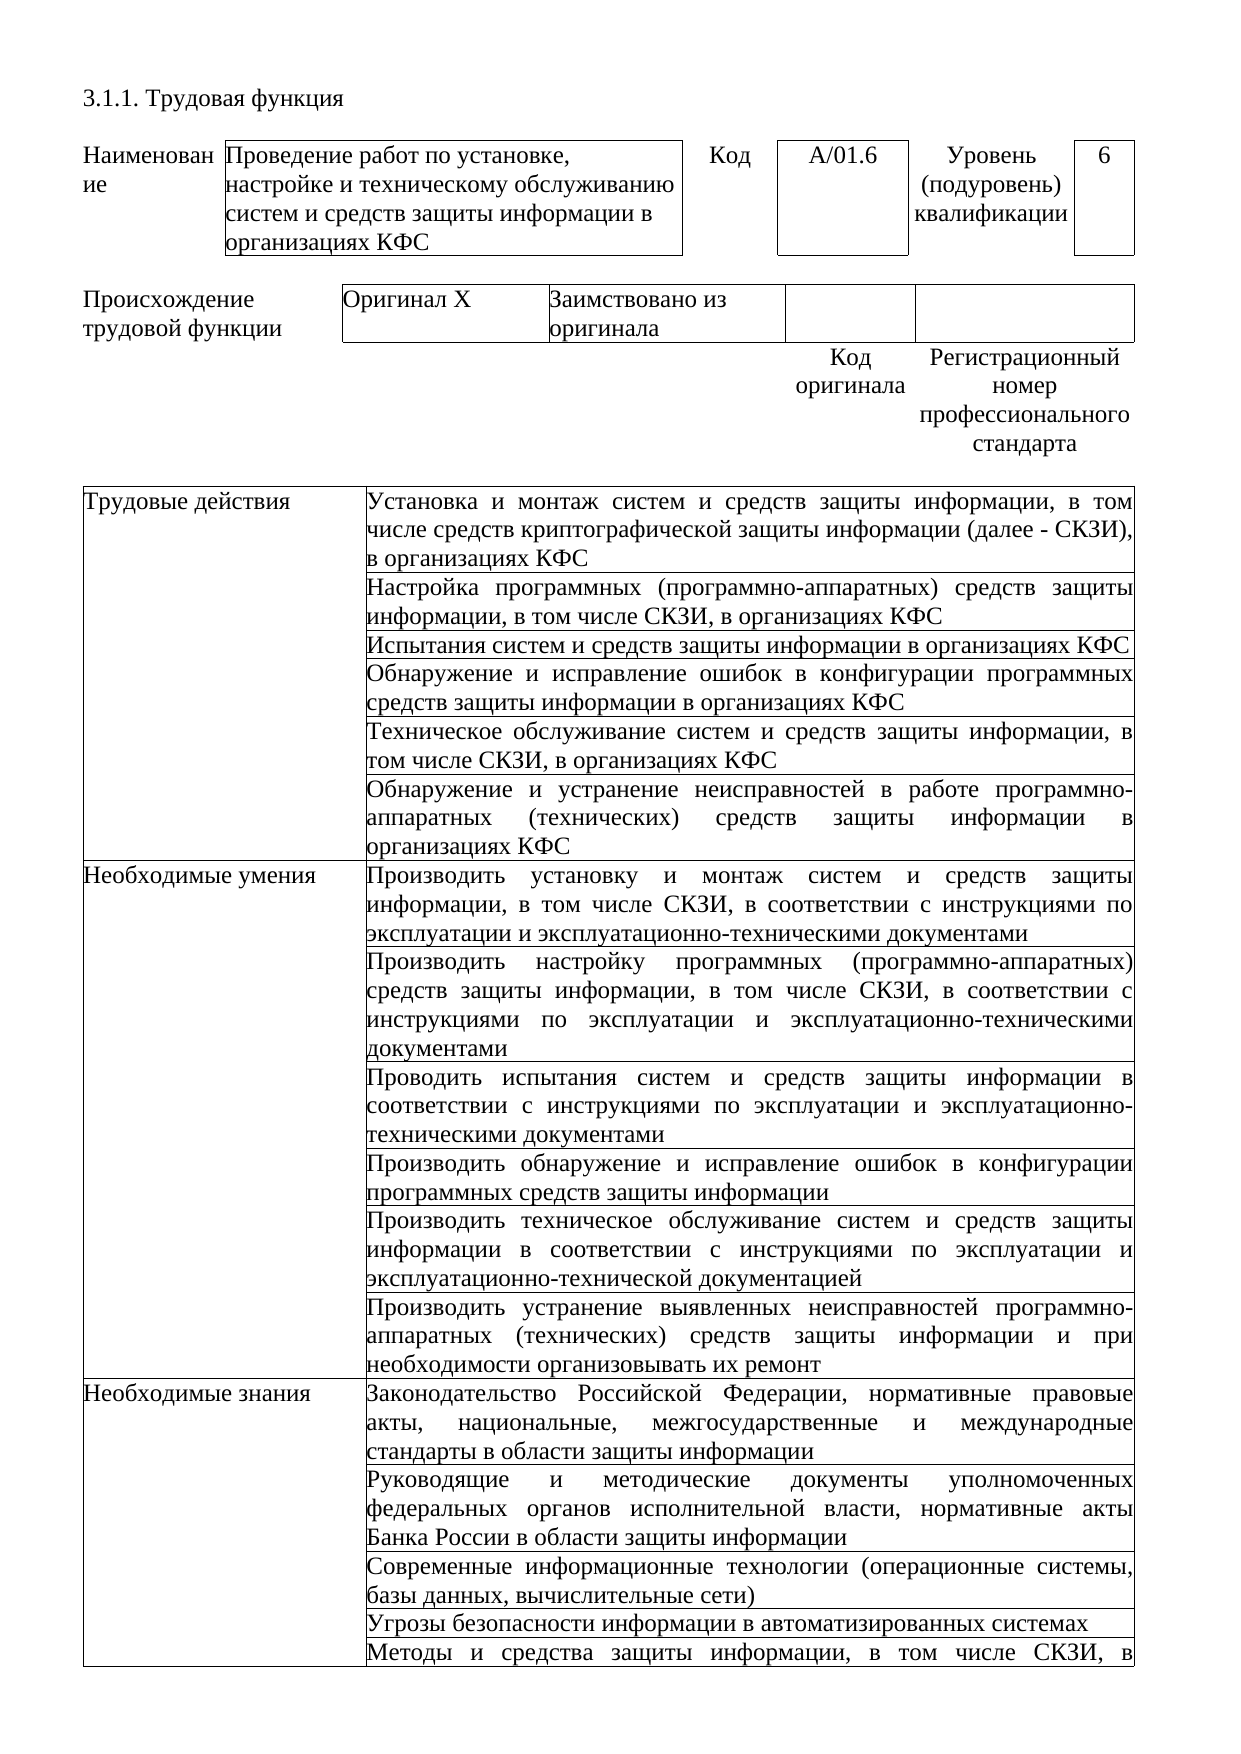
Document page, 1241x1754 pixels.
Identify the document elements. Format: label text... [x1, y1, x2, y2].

table_header Проведение работ по установке, настройке и техническому обслуживанию систем и средств защиты информации в организациях КФС [226, 141, 682, 255]
table_header 6 [1075, 141, 1134, 255]
table_cell Регистрационный номер профессионального стандарта [915, 343, 1134, 457]
table_cell Производить настройку программных (программно-аппаратных) средств защиты информации, в том числе СКЗИ, в соответствии с инструкциями по эксплуатации и эксплуатационно-техническими документами [367, 947, 1134, 1061]
table_cell Угрозы безопасности информации в автоматизированных системах [367, 1609, 1134, 1637]
table_header Установка и монтаж систем и средств защиты информации, в том числе средств криптографической защиты информации (далее - СКЗИ), в организациях КФС [367, 487, 1134, 572]
table_cell Руководящие и методические документы уполномоченных федеральных органов исполнительной власти, нормативные акты Банка России в области защиты информации [367, 1465, 1134, 1551]
table_cell Техническое обслуживание систем и средств защиты информации, в том числе СКЗИ, в организациях КФС [367, 717, 1134, 774]
text 3.1.1. Трудовая функция [83, 83, 1157, 111]
table_cell Обнаружение и устранение неисправностей в работе программно-аппаратных (технических) средств защиты информации в организациях КФС [367, 775, 1134, 860]
table_cell Проводить испытания систем и средств защиты информации в соответствии с инструкциями по эксплуатации и эксплуатационно-техническими документами [367, 1062, 1134, 1148]
table_header Заимствовано из оригинала [550, 285, 785, 342]
table_cell Испытания систем и средств защиты информации в организациях КФС [367, 631, 1134, 658]
table_header Трудовые действия [84, 487, 366, 860]
table_cell Современные информационные технологии (операционные системы, базы данных, вычислительные сети) [367, 1552, 1134, 1608]
table_cell Производить обнаружение и исправление ошибок в конфигурации программных средств защиты информации [367, 1149, 1134, 1205]
table_header Происхождение трудовой функции [83, 284, 342, 342]
table_cell Методы и средства защиты информации, в том числе СКЗИ, в [367, 1638, 1134, 1666]
table_header А/01.6 [778, 141, 908, 255]
table_cell Производить устранение выявленных неисправностей программно-аппаратных (технических) средств защиты информации и при необходимости организовывать их ремонт [367, 1293, 1134, 1378]
table_cell Законодательство Российской Федерации, нормативные правовые акты, национальные, межгосударственные и международные стандарты в области защиты информации [367, 1379, 1134, 1464]
table_cell Необходимые знания [84, 1379, 366, 1666]
table_header [786, 285, 915, 342]
table_cell Необходимые умения [84, 861, 366, 1378]
table_cell Производить установку и монтаж систем и средств защиты информации, в том числе СКЗИ, в соответствии с инструкциями по эксплуатации и эксплуатационно-техническими документами [367, 861, 1134, 946]
table_header Наименование [83, 140, 225, 255]
table_cell [549, 343, 785, 457]
table_header Уровень (подуровень) квалификации [909, 140, 1074, 255]
table_header Оригинал X [343, 285, 549, 342]
table_cell Обнаружение и исправление ошибок в конфигурации программных средств защиты информации в организациях КФС [367, 659, 1134, 716]
table_cell [83, 342, 342, 457]
table_cell Код оригинала [785, 343, 915, 457]
table_cell [343, 343, 549, 457]
table_cell Производить техническое обслуживание систем и средств защиты информации в соответствии с инструкциями по эксплуатации и эксплуатационно-технической документацией [367, 1206, 1134, 1292]
table_header Код [683, 140, 777, 255]
table_header [916, 285, 1134, 342]
table_cell Настройка программных (программно-аппаратных) средств защиты информации, в том числе СКЗИ, в организациях КФС [367, 573, 1134, 630]
